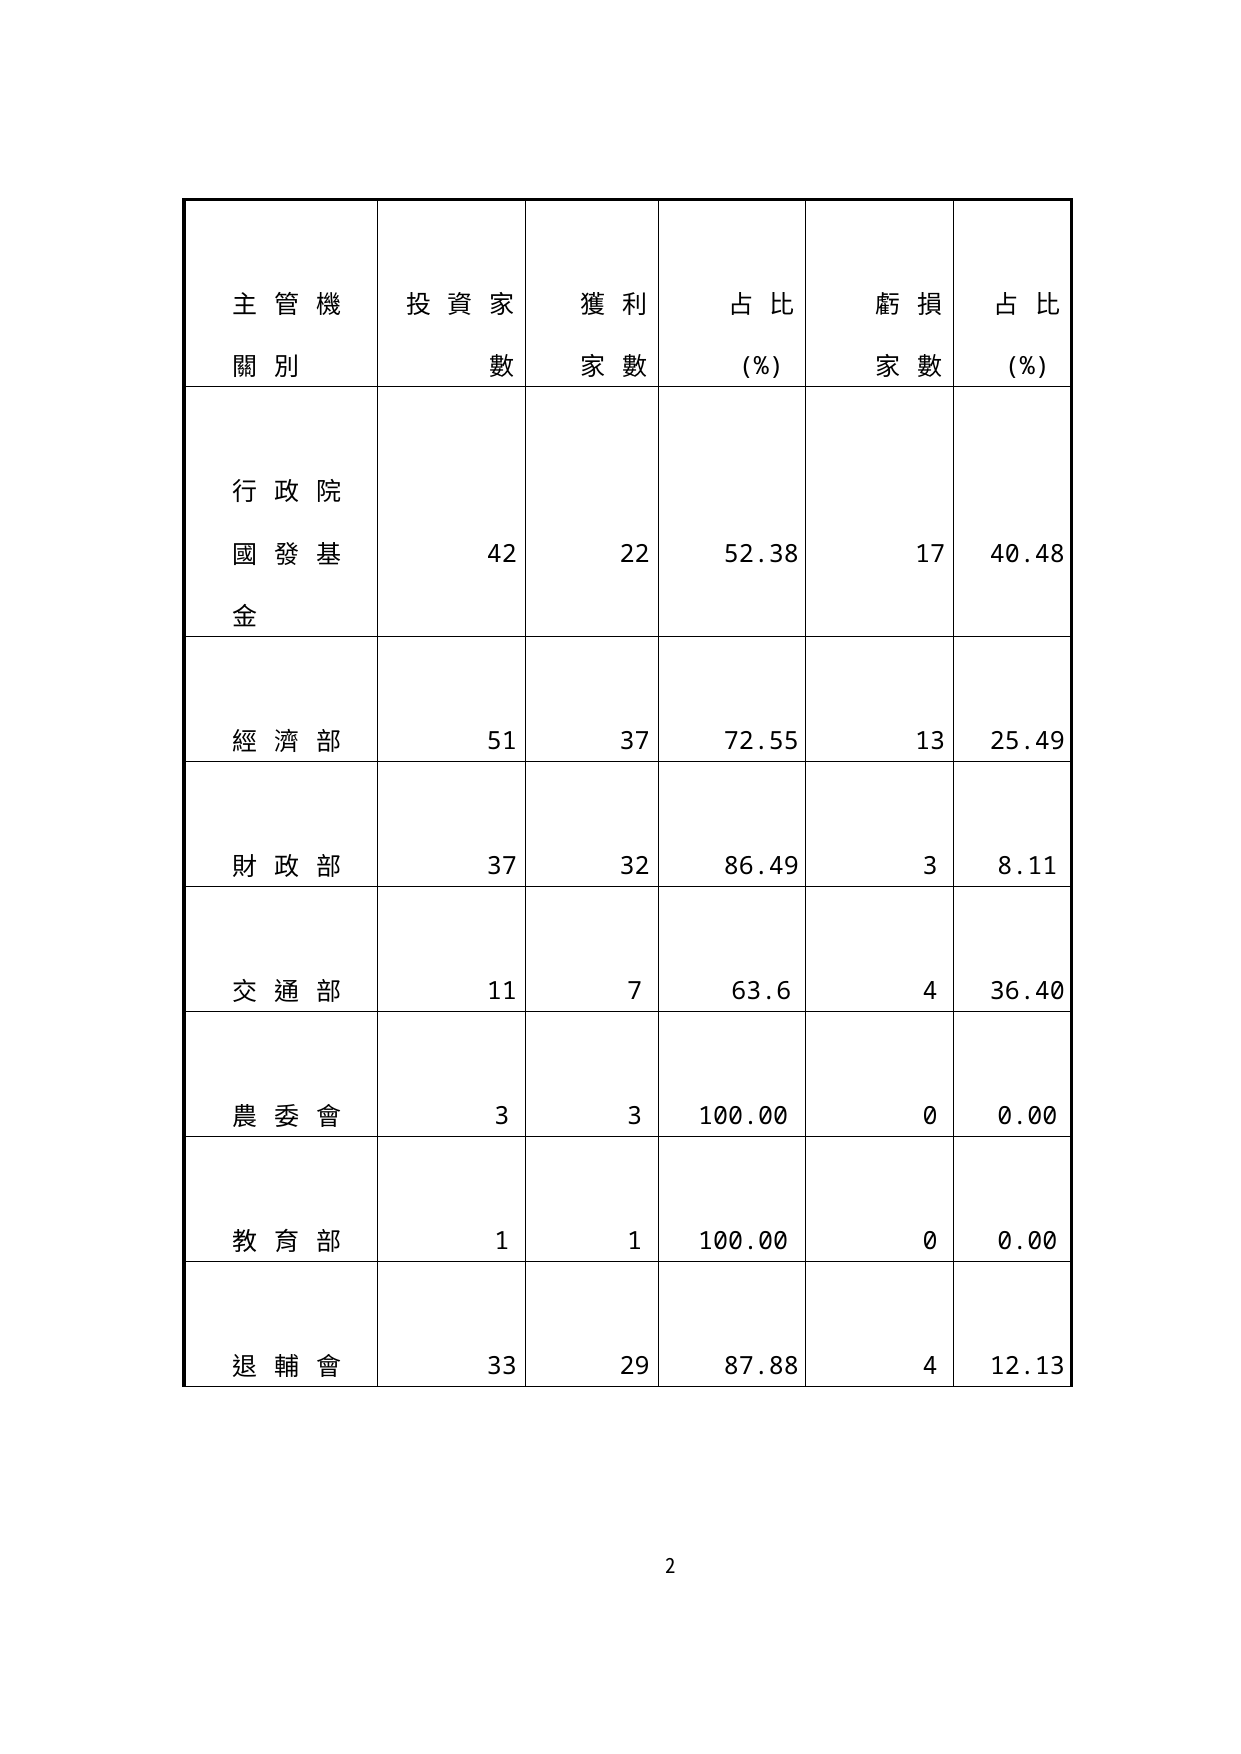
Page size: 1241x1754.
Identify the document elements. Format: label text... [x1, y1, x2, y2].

table_header 投資家數 [378, 201, 525, 386]
table_cell 72.55 [659, 637, 805, 761]
table_cell 12.13 [954, 1262, 1070, 1386]
table_header 虧損家數 [806, 201, 953, 386]
table_cell 經濟部 [186, 637, 377, 761]
table_cell 13 [806, 637, 953, 761]
table_header 占比(%) [954, 201, 1070, 386]
table_cell 3 [378, 1012, 525, 1136]
table_cell 3 [806, 762, 953, 886]
table_cell 36.40 [954, 887, 1070, 1011]
table_cell 40.48 [954, 387, 1070, 636]
table_cell 37 [378, 762, 525, 886]
table_cell 行政院國發基金 [186, 387, 377, 636]
table_cell 11 [378, 887, 525, 1011]
table_cell 交通部 [186, 887, 377, 1011]
table_cell 1 [378, 1137, 525, 1261]
table_cell 3 [526, 1012, 658, 1136]
table_cell 農委會 [186, 1012, 377, 1136]
table_cell 4 [806, 1262, 953, 1386]
table_cell 42 [378, 387, 525, 636]
table_cell 86.49 [659, 762, 805, 886]
table_header 占比(%) [659, 201, 805, 386]
table_cell 100.00 [659, 1137, 805, 1261]
table_cell 0.00 [954, 1012, 1070, 1136]
table_header 主管機關別 [186, 201, 377, 386]
table_cell 0 [806, 1137, 953, 1261]
table_cell 8.11 [954, 762, 1070, 886]
table_cell 0.00 [954, 1137, 1070, 1261]
table_cell 7 [526, 887, 658, 1011]
table_cell 32 [526, 762, 658, 886]
table_cell 25.49 [954, 637, 1070, 761]
table_cell 4 [806, 887, 953, 1011]
table_cell 29 [526, 1262, 658, 1386]
table_cell 0 [806, 1012, 953, 1136]
table_cell 17 [806, 387, 953, 636]
table_cell 63.6 [659, 887, 805, 1011]
table_cell 財政部 [186, 762, 377, 886]
table_cell 退輔會 [186, 1262, 377, 1386]
table_cell 100.00 [659, 1012, 805, 1136]
table_cell 51 [378, 637, 525, 761]
table_cell 22 [526, 387, 658, 636]
table_cell 教育部 [186, 1137, 377, 1261]
table_cell 52.38 [659, 387, 805, 636]
table_cell 33 [378, 1262, 525, 1386]
table_header 獲利家數 [526, 201, 658, 386]
table_cell 87.88 [659, 1262, 805, 1386]
table_cell 37 [526, 637, 658, 761]
table_cell 1 [526, 1137, 658, 1261]
